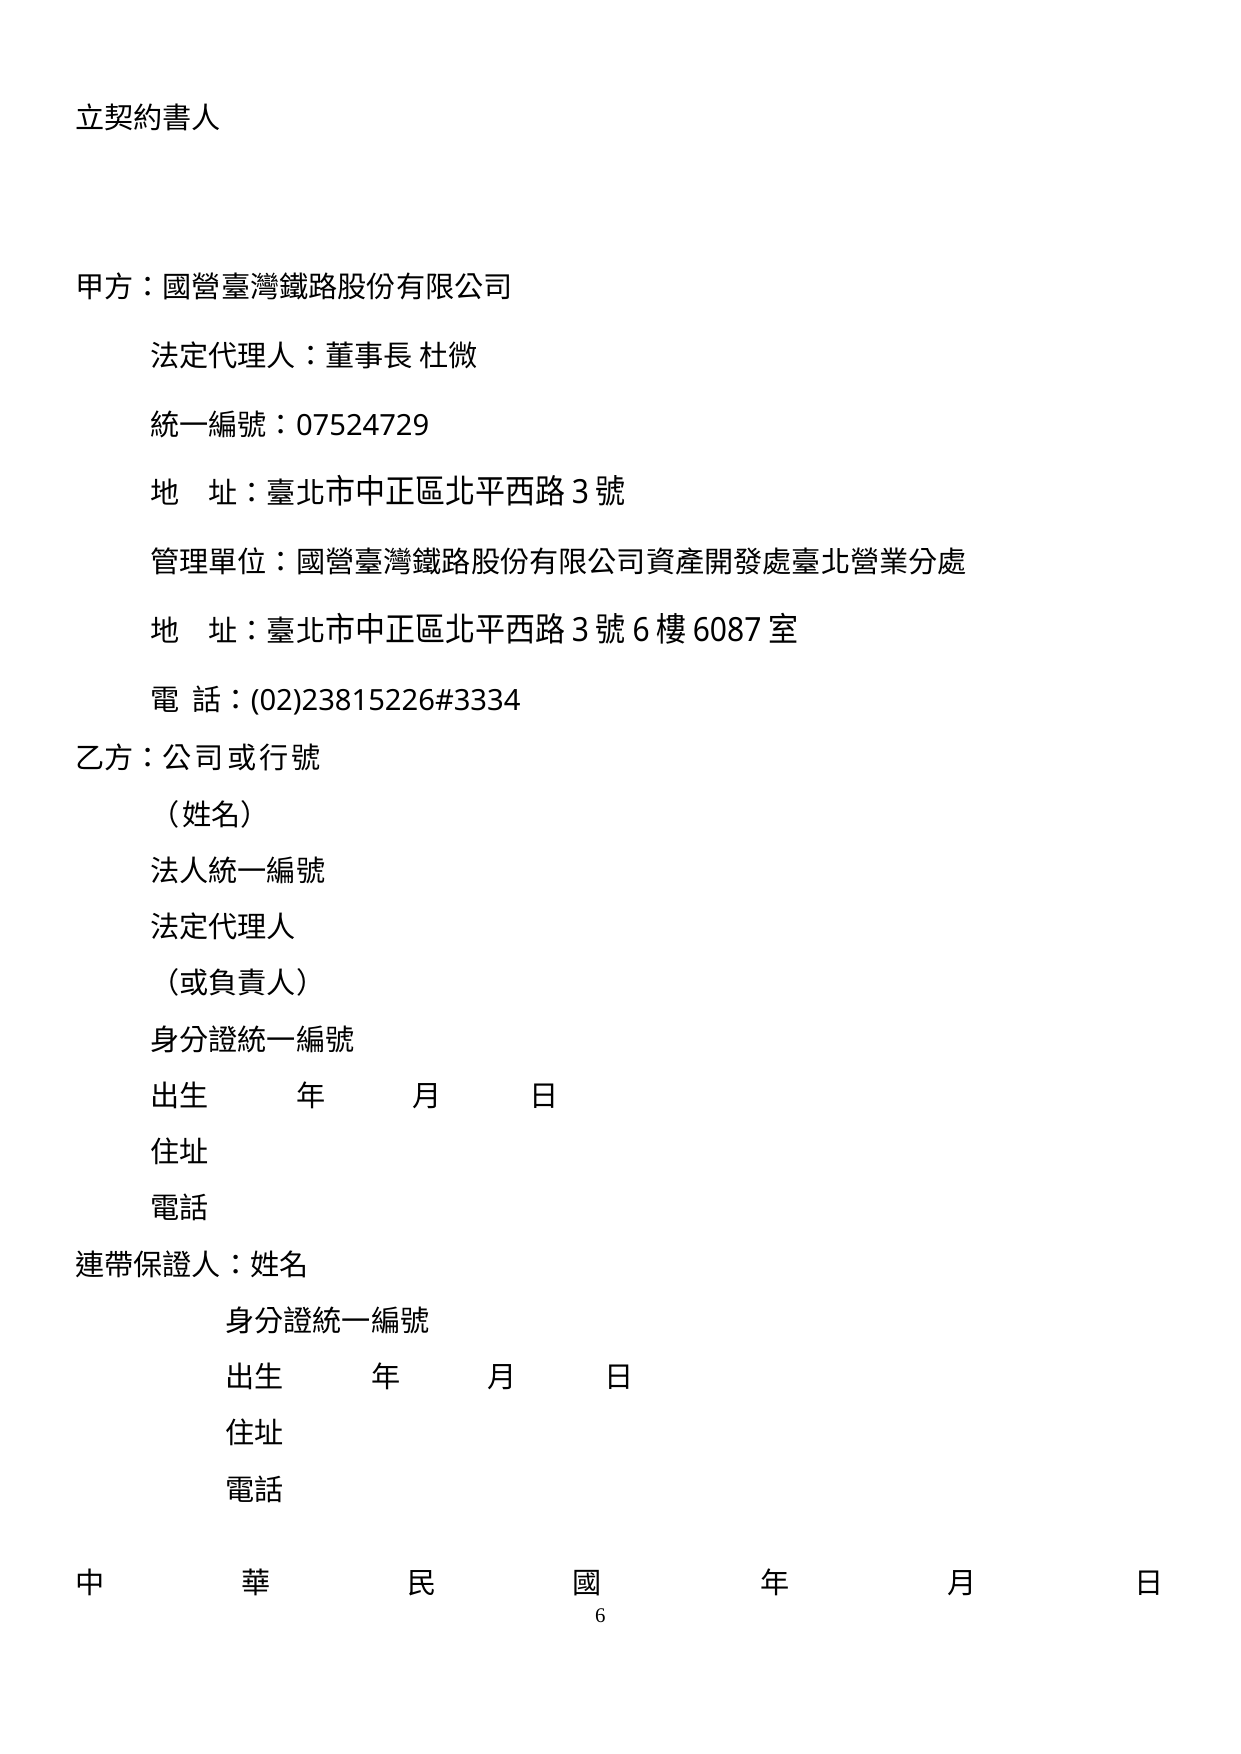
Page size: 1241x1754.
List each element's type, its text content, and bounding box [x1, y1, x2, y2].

text 管理單位：國營臺灣鐵路股份有限公司資產開發處臺北營業分處 [150, 532, 1125, 582]
text 中 華 民 國 年 月 日 [75, 1564, 1164, 1601]
text 身分證統一編號 [150, 1020, 1125, 1057]
text 地 址：臺北市中正區北平西路3號 [150, 464, 1125, 514]
text 電 話：(02)23815226#3334 [150, 670, 1125, 720]
text 法定代理人：董事長 杜微 [150, 326, 1125, 376]
text 住址 [225, 1414, 1125, 1451]
text 住址 [150, 1132, 1125, 1170]
text 統一編號：07524729 [150, 395, 1125, 445]
text （姓名） [150, 795, 1125, 832]
text 法人統一編號 [150, 851, 1125, 889]
text 電話 [225, 1470, 1125, 1507]
text （或負責人） [150, 964, 1125, 1001]
text 電話 [150, 1189, 1125, 1226]
text 法定代理人 [150, 907, 1125, 945]
text 甲方：國營臺灣鐵路股份有限公司 [75, 257, 1125, 307]
text 連帶保證人：姓名 [75, 1245, 1125, 1282]
text 乙方：公司或行號 [75, 739, 1125, 776]
text 出生 年 月 日 [150, 1076, 1125, 1114]
text 地 址：臺北市中正區北平西路3號6樓6087室 [150, 601, 1125, 651]
text 出生 年 月 日 [225, 1357, 1125, 1395]
text 立契約書人 [75, 89, 1119, 139]
text 身分證統一編號 [225, 1301, 1125, 1339]
